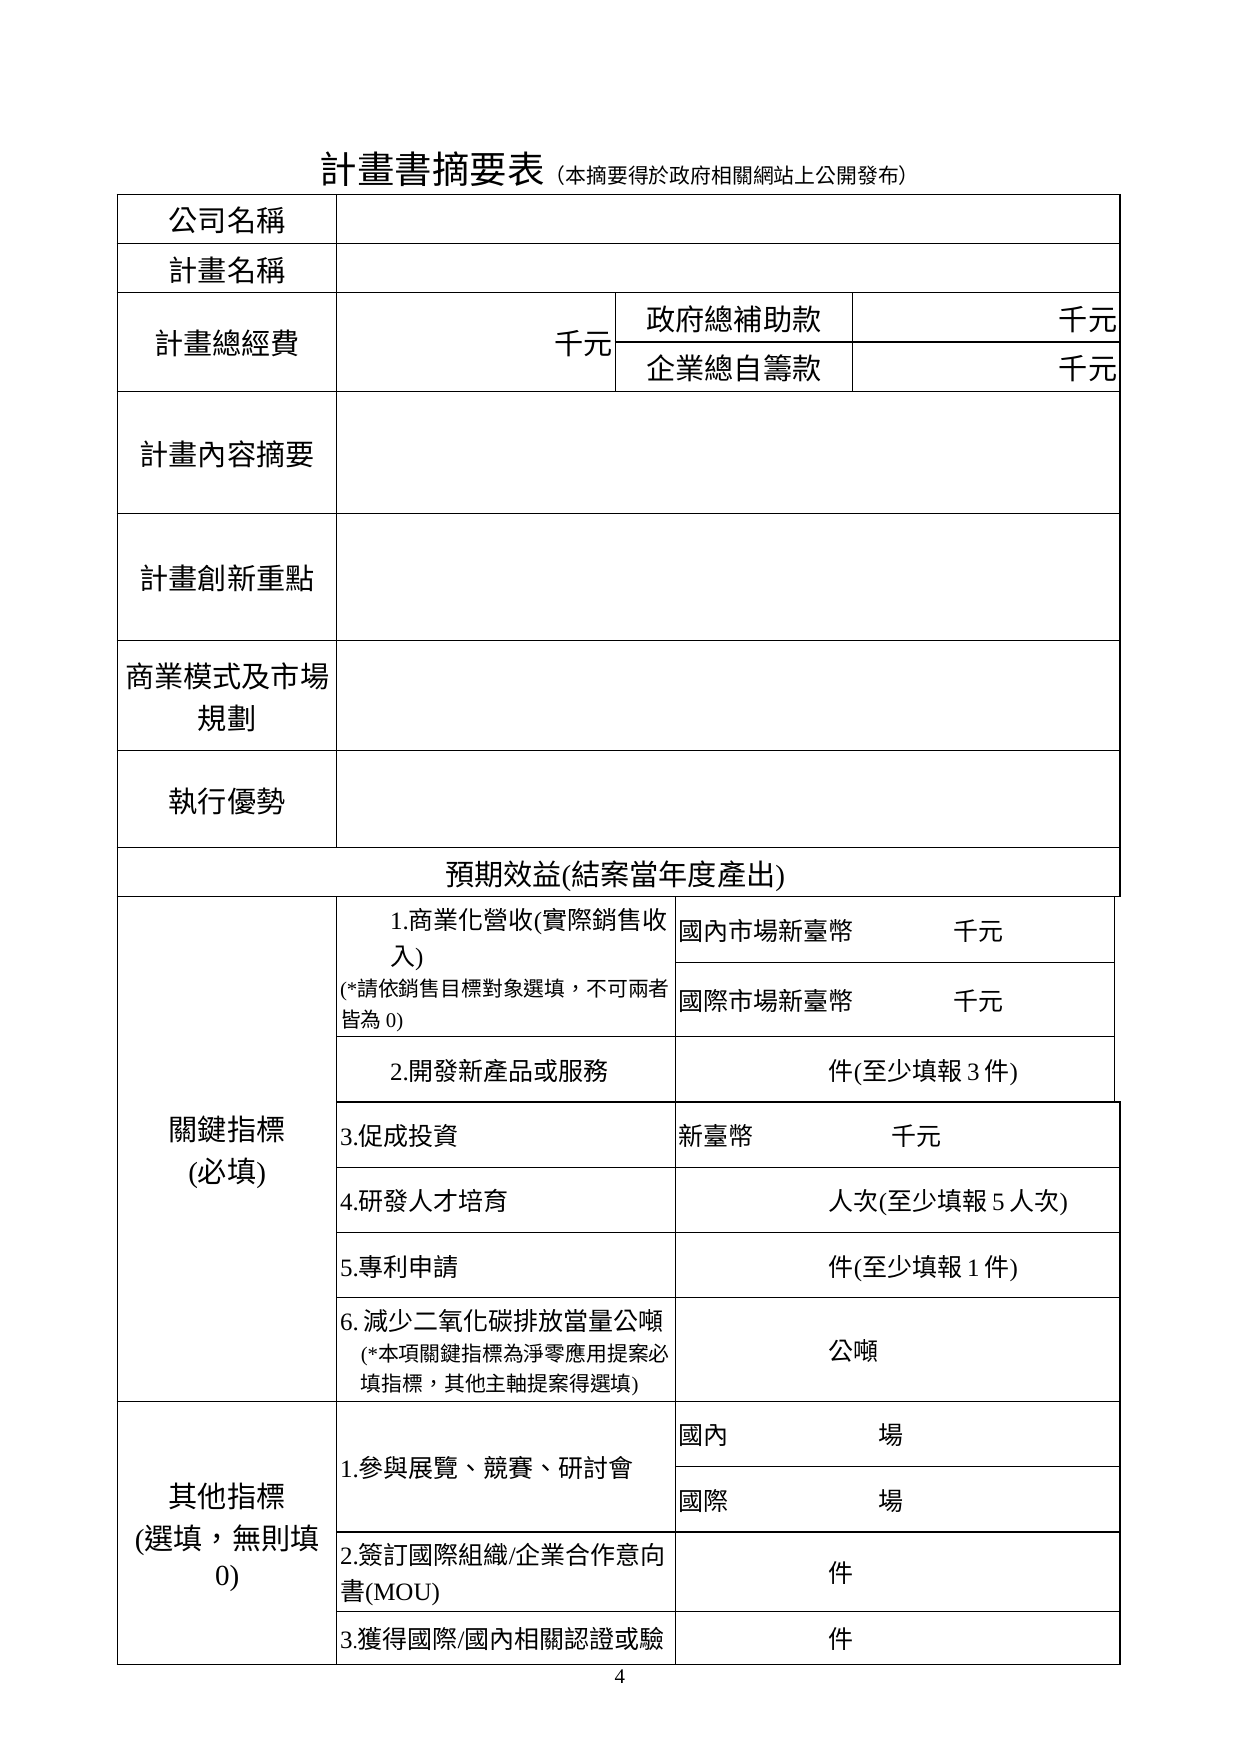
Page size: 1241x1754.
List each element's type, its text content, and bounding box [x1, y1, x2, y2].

table_cell 商業模式及市場規劃 [118, 641, 336, 750]
table_cell 計畫內容摘要 [118, 392, 336, 513]
table_cell 3.促成投資 [337, 1103, 675, 1167]
table_cell 千元 [853, 343, 1119, 391]
table_header [337, 195, 1119, 243]
table_cell 5.專利申請 [337, 1233, 675, 1297]
table_cell [337, 751, 1119, 847]
table_cell 件 [676, 1612, 1119, 1663]
table_cell [337, 641, 1119, 750]
table_cell 件(至少填報1件) [676, 1233, 1119, 1297]
table_cell 2.簽訂國際組織/企業合作意向書(MOU) [337, 1533, 675, 1611]
table_cell 其他指標 (選填，無則填0) [118, 1402, 336, 1663]
table_cell 國際市場新臺幣 千元 [676, 963, 1114, 1036]
table_cell 千元 [337, 293, 615, 391]
table_cell 開發新產品或服務 [337, 1037, 675, 1101]
table_cell 人次(至少填報5人次) [676, 1168, 1119, 1232]
table_cell 參與展覽、競賽、研討會 [337, 1402, 675, 1531]
table_cell 國際 場 [676, 1467, 1119, 1531]
table_cell [337, 244, 1119, 292]
table_cell 關鍵指標 (必填) [118, 897, 336, 1401]
table_cell 國內市場新臺幣 千元 [676, 897, 1114, 962]
text 計畫書摘要表（本摘要得於政府相關網站上公開發布） [117, 140, 1122, 194]
table_cell [1115, 962, 1120, 1036]
table_cell 政府總補助款 [616, 293, 852, 341]
table_cell 企業總自籌款 [616, 343, 852, 391]
table_cell [1115, 1036, 1120, 1101]
table_cell 執行優勢 [118, 751, 336, 847]
table_cell 商業化營收(實際銷售收入) (*請依銷售目標對象選填，不可兩者皆為0) [337, 897, 675, 1036]
table_cell 件 [676, 1533, 1119, 1611]
table_cell 4.研發人才培育 [337, 1168, 675, 1232]
table_cell 計畫名稱 [118, 244, 336, 292]
table_cell 新臺幣 千元 [676, 1103, 1119, 1167]
table_cell [337, 514, 1119, 639]
table_cell 千元 [853, 293, 1119, 341]
table_cell [337, 392, 1119, 513]
table_cell 公噸 [676, 1298, 1119, 1401]
table_cell 預期效益(結案當年度產出) [118, 848, 1119, 896]
table_cell 件(至少填報3件) [676, 1037, 1114, 1101]
table_cell 6. 減少二氧化碳排放當量公噸 (*本項關鍵指標為淨零應用提案必填指標，其他主軸提案得選填) [337, 1298, 675, 1401]
table_cell 國內 場 [676, 1402, 1119, 1466]
table_cell 3.獲得國際/國內相關認證或驗 [337, 1612, 675, 1663]
table_cell 計畫總經費 [118, 293, 336, 391]
table_cell [1115, 897, 1120, 962]
table_header 公司名稱 [118, 195, 336, 243]
table_cell 計畫創新重點 [118, 514, 336, 639]
